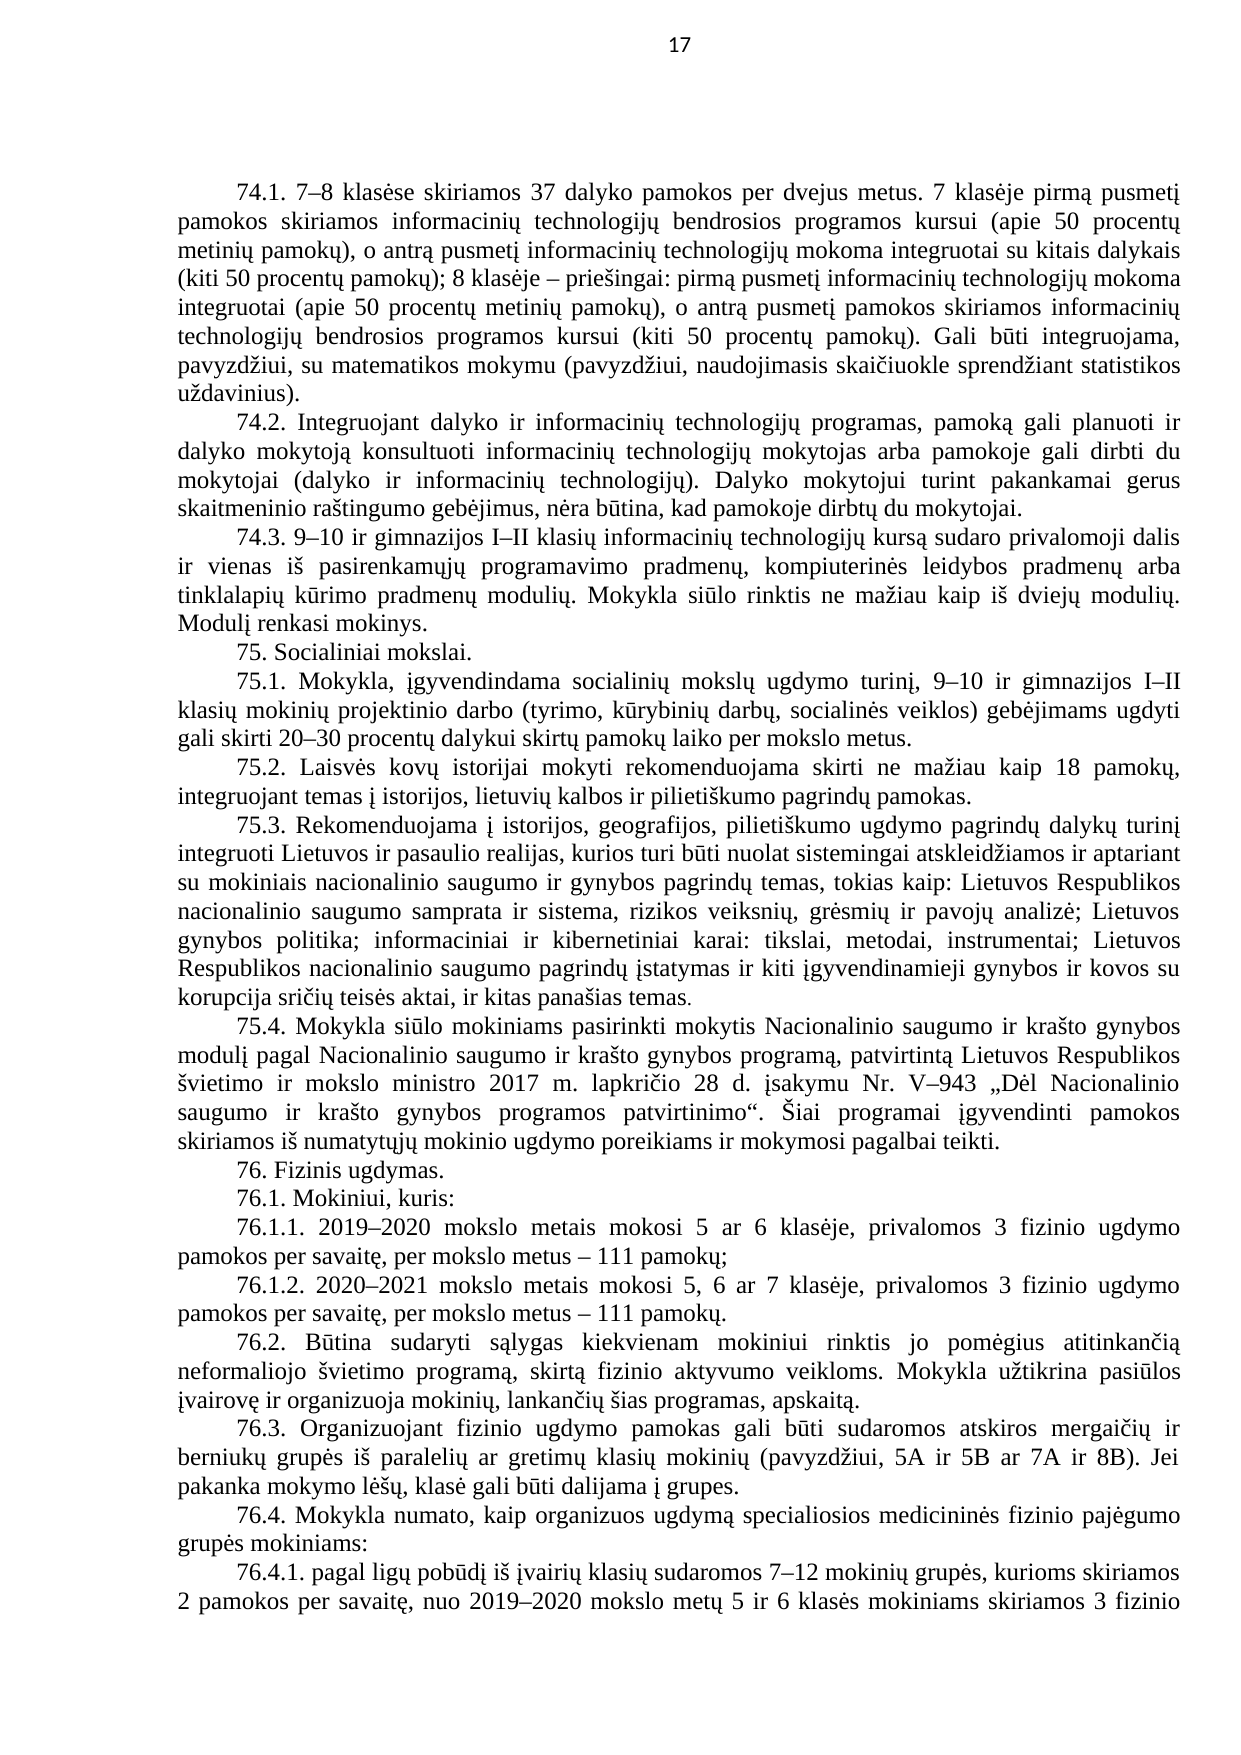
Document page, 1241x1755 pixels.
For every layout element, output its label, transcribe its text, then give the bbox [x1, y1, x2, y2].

text 74.1. 7–8 klasėse skiriamos 37 dalyko pamokos per dvejus metus. 7 klasėje pirmą pusmetį pamokos skiriamos informacinių technologijų bendrosios programos kursui (apie 50 procentų metinių pamokų), o antrą pusmetį informacinių technologijų mokoma integruotai su kitais dalykais (kiti 50 procentų pamokų); 8 klasėje – priešingai: pirmą pusmetį informacinių technologijų mokoma integruotai (apie 50 procentų metinių pamokų), o antrą pusmetį pamokos skiriamos informacinių technologijų bendrosios programos kursui (kiti 50 procentų pamokų). Gali būti integruojama, pavyzdžiui, su matematikos mokymu (pavyzdžiui, naudojimasis skaičiuokle sprendžiant statistikos uždavinius). [177, 177, 1181, 407]
text 75.3. Rekomenduojama į istorijos, geografijos, pilietiškumo ugdymo pagrindų dalykų turinį integruoti Lietuvos ir pasaulio realijas, kurios turi būti nuolat sistemingai atskleidžiamos ir aptariant su mokiniais nacionalinio saugumo ir gynybos pagrindų temas, tokias kaip: Lietuvos Respublikos nacionalinio saugumo samprata ir sistema, rizikos veiksnių, grėsmių ir pavojų analizė; Lietuvos gynybos politika; informaciniai ir kibernetiniai karai: tikslai, metodai, instrumentai; Lietuvos Respublikos nacionalinio saugumo pagrindų įstatymas ir kiti įgyvendinamieji gynybos ir kovos su korupcija sričių teisės aktai, ir kitas panašias temas. [177, 810, 1181, 1011]
text 76.3. Organizuojant fizinio ugdymo pamokas gali būti sudaromos atskiros mergaičių ir berniukų grupės iš paralelių ar gretimų klasių mokinių (pavyzdžiui, 5A ir 5B ar 7A ir 8B). Jei pakanka mokymo lėšų, klasė gali būti dalijama į grupes. [177, 1413, 1181, 1500]
text 76.4.1. pagal ligų pobūdį iš įvairių klasių sudaromos 7–12 mokinių grupės, kurioms skiriamos 2 pamokos per savaitę, nuo 2019–2020 mokslo metų 5 ir 6 klasės mokiniams skiriamos 3 fizinio [177, 1557, 1181, 1615]
text 74.3. 9–10 ir gimnazijos I–II klasių informacinių technologijų kursą sudaro privalomoji dalis ir vienas iš pasirenkamųjų programavimo pradmenų, kompiuterinės leidybos pradmenų arba tinklalapių kūrimo pradmenų modulių. Mokykla siūlo rinktis ne mažiau kaip iš dviejų modulių. Modulį renkasi mokinys. [177, 522, 1181, 637]
text 74.2. Integruojant dalyko ir informacinių technologijų programas, pamoką gali planuoti ir dalyko mokytoją konsultuoti informacinių technologijų mokytojas arba pamokoje gali dirbti du mokytojai (dalyko ir informacinių technologijų). Dalyko mokytojui turint pakankamai gerus skaitmeninio raštingumo gebėjimus, nėra būtina, kad pamokoje dirbtų du mokytojai. [177, 407, 1181, 522]
text 75.4. Mokykla siūlo mokiniams pasirinkti mokytis Nacionalinio saugumo ir krašto gynybos modulį pagal Nacionalinio saugumo ir krašto gynybos programą, patvirtintą Lietuvos Respublikos švietimo ir mokslo ministro 2017 m. lapkričio 28 d. įsakymu Nr. V–943 „Dėl Nacionalinio saugumo ir krašto gynybos programos patvirtinimo“. Šiai programai įgyvendinti pamokos skiriamos iš numatytųjų mokinio ugdymo poreikiams ir mokymosi pagalbai teikti. [177, 1011, 1181, 1155]
text 76.2. Būtina sudaryti sąlygas kiekvienam mokiniui rinktis jo pomėgius atitinkančią neformaliojo švietimo programą, skirtą fizinio aktyvumo veikloms. Mokykla užtikrina pasiūlos įvairovę ir organizuoja mokinių, lankančių šias programas, apskaitą. [177, 1327, 1181, 1413]
text 75.2. Laisvės kovų istorijai mokyti rekomenduojama skirti ne mažiau kaip 18 pamokų, integruojant temas į istorijos, lietuvių kalbos ir pilietiškumo pagrindų pamokas. [177, 752, 1181, 810]
text 76.1. Mokiniui, kuris: [177, 1183, 1181, 1212]
text 75.1. Mokykla, įgyvendindama socialinių mokslų ugdymo turinį, 9–10 ir gimnazijos I–II klasių mokinių projektinio darbo (tyrimo, kūrybinių darbų, socialinės veiklos) gebėjimams ugdyti gali skirti 20–30 procentų dalykui skirtų pamokų laiko per mokslo metus. [177, 666, 1181, 752]
text 76.4. Mokykla numato, kaip organizuos ugdymą specialiosios medicininės fizinio pajėgumo grupės mokiniams: [177, 1500, 1181, 1557]
text 75. Socialiniai mokslai. [177, 637, 1181, 666]
text 76. Fizinis ugdymas. [177, 1155, 1181, 1183]
text 76.1.1. 2019–2020 mokslo metais mokosi 5 ar 6 klasėje, privalomos 3 fizinio ugdymo pamokos per savaitę, per mokslo metus – 111 pamokų; [177, 1212, 1181, 1270]
text 76.1.2. 2020–2021 mokslo metais mokosi 5, 6 ar 7 klasėje, privalomos 3 fizinio ugdymo pamokos per savaitę, per mokslo metus – 111 pamokų. [177, 1270, 1181, 1327]
